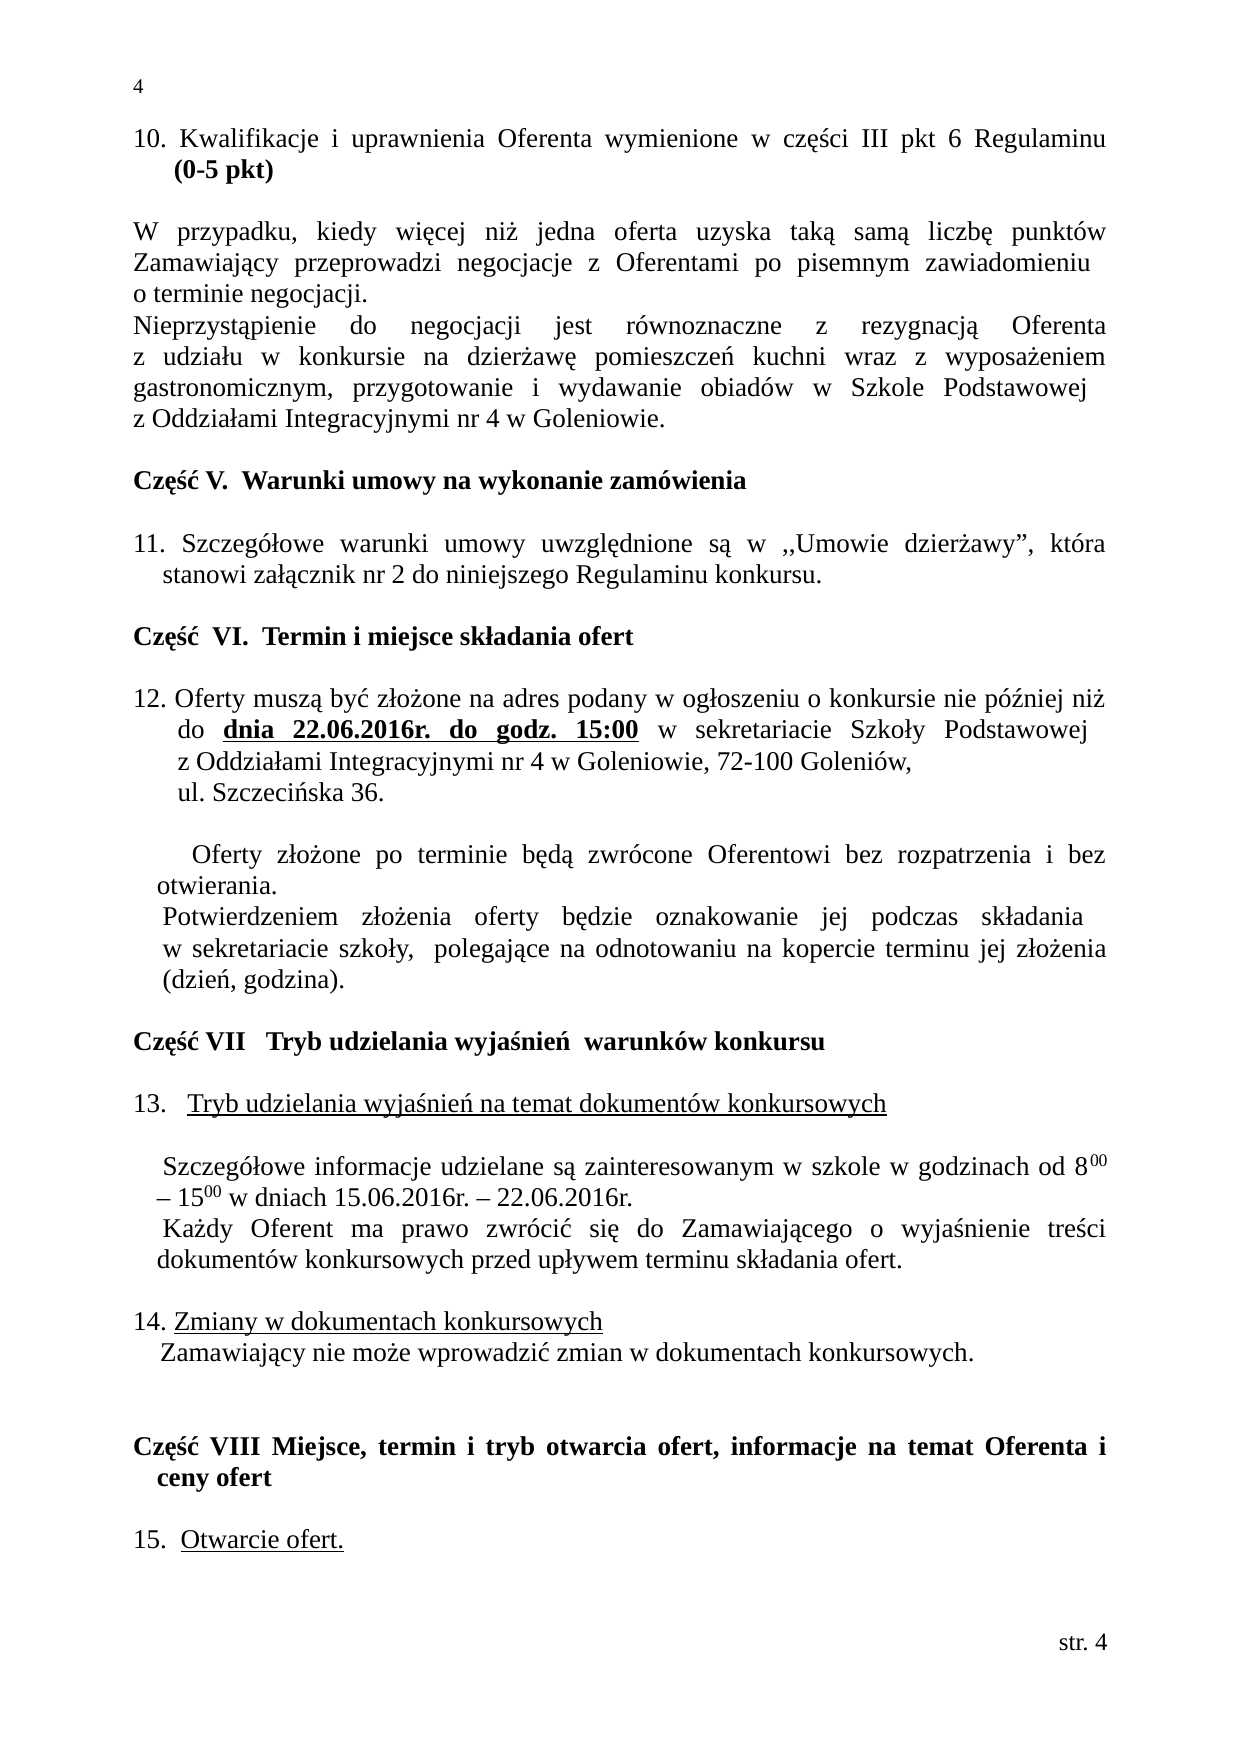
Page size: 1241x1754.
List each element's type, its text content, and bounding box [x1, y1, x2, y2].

text Część VIII Miejsce, termin i tryb otwarcia ofert, informacje na temat Oferenta i ceny ofert [133, 1430, 1107, 1492]
text Oferty złożone po terminie będą zwrócone Oferentowi bez rozpatrzenia i bez otwierania. [133, 838, 1107, 901]
text Część VII Tryb udzielania wyjaśnień warunków konkursu [133, 1025, 1107, 1056]
text Każdy Oferent ma prawo zwrócić się do Zamawiającego o wyjaśnienie treści dokumentów konkursowych przed upływem terminu składania ofert. [157, 1212, 1107, 1274]
text 15. Otwarcie ofert. [133, 1523, 1107, 1554]
text 12. Oferty muszą być złożone na adres podany w ogłoszeniu o konkursie nie później niż do dnia 22.06.2016r. do godz. 15:00 w sekretariacie Szkoły Podstawowej z Oddziałami Integracyjnymi nr 4 w Goleniowie, 72-100 Goleniów, [133, 682, 1107, 776]
text Część V. Warunki umowy na wykonanie zamówienia [133, 464, 1107, 496]
text 13. Tryb udzielania wyjaśnień na temat dokumentów konkursowych [133, 1087, 1107, 1118]
text W przypadku, kiedy więcej niż jedna oferta uzyska taką samą liczbę punktów Zamawiający przeprowadzi negocjacje z Oferentami po pisemnym zawiadomieniu o terminie negocjacji. [133, 215, 1107, 309]
text 11. Szczegółowe warunki umowy uwzględnione są w ,,Umowie dzierżawy”, która stanowi załącznik nr 2 do niniejszego Regulaminu konkursu. [133, 527, 1107, 589]
text 14. Zmiany w dokumentach konkursowych [133, 1305, 1107, 1337]
text Część VI. Termin i miejsce składania ofert [133, 620, 1107, 651]
text Szczegółowe informacje udzielane są zainteresowanym w szkole w godzinach od 800 – 1500 w dniach 15.06.2016r. – 22.06.2016r. [157, 1150, 1107, 1212]
text Zamawiający nie może wprowadzić zmian w dokumentach konkursowych. [133, 1337, 1107, 1368]
text Nieprzystąpienie do negocjacji jest równoznaczne z rezygnacją Oferenta z udziału w konkursie na dzierżawę pomieszczeń kuchni wraz z wyposażeniem gastronomicznym, przygotowanie i wydawanie obiadów w Szkole Podstawowej z Oddziałami Integracyjnymi nr 4 w Goleniowie. [133, 309, 1107, 433]
text ul. Szczecińska 36. [177, 776, 1107, 807]
text Potwierdzeniem złożenia oferty będzie oznakowanie jej podczas składania w sekretariacie szkoły, polegające na odnotowaniu na kopercie terminu jej złożenia (dzień, godzina). [162, 901, 1107, 994]
text 10. Kwalifikacje i uprawnienia Oferenta wymienione w części III pkt 6 Regulaminu (0-5 pkt) [133, 122, 1107, 184]
